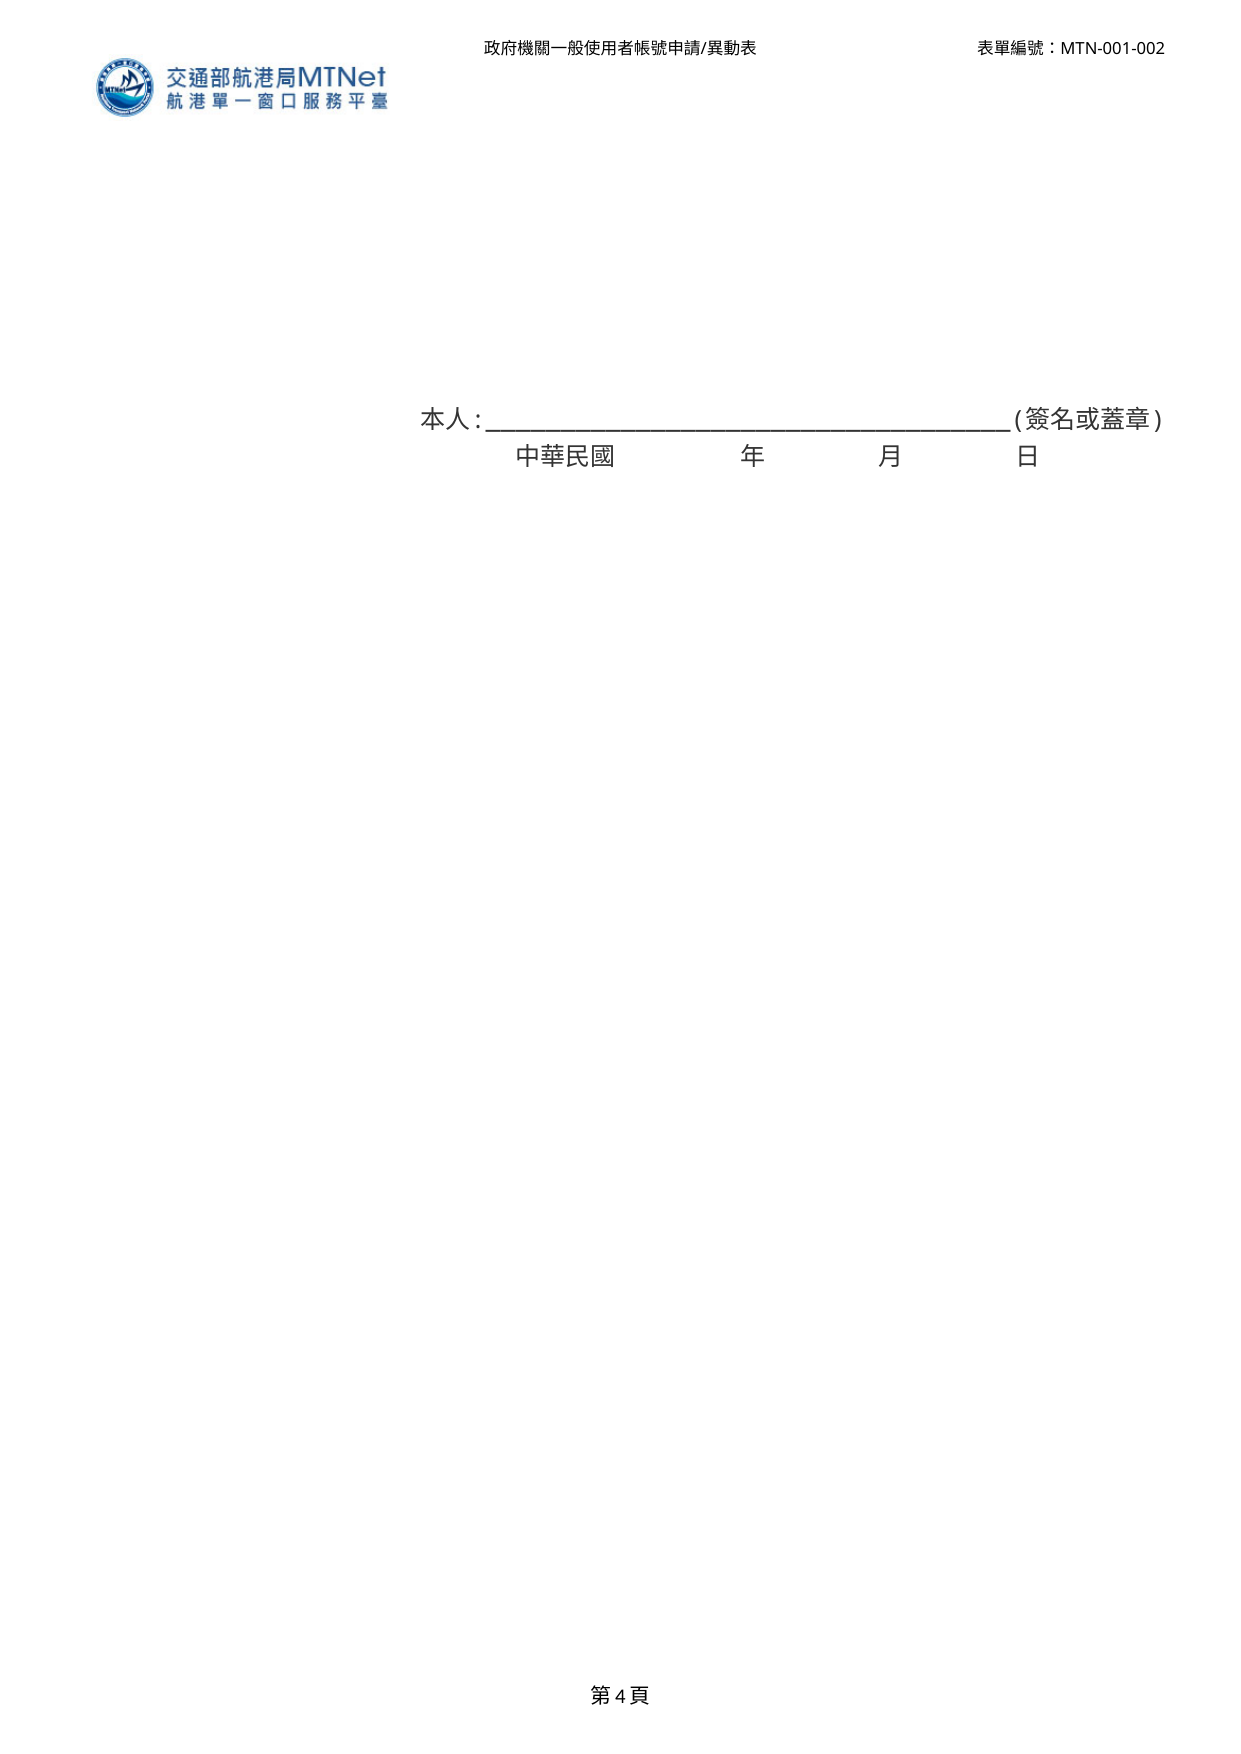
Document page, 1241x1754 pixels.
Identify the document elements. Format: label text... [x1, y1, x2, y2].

text 中華民國 年 月 日 [78, 436, 1040, 472]
text 本人:___________________________________(簽名或蓋章) [78, 400, 1165, 436]
